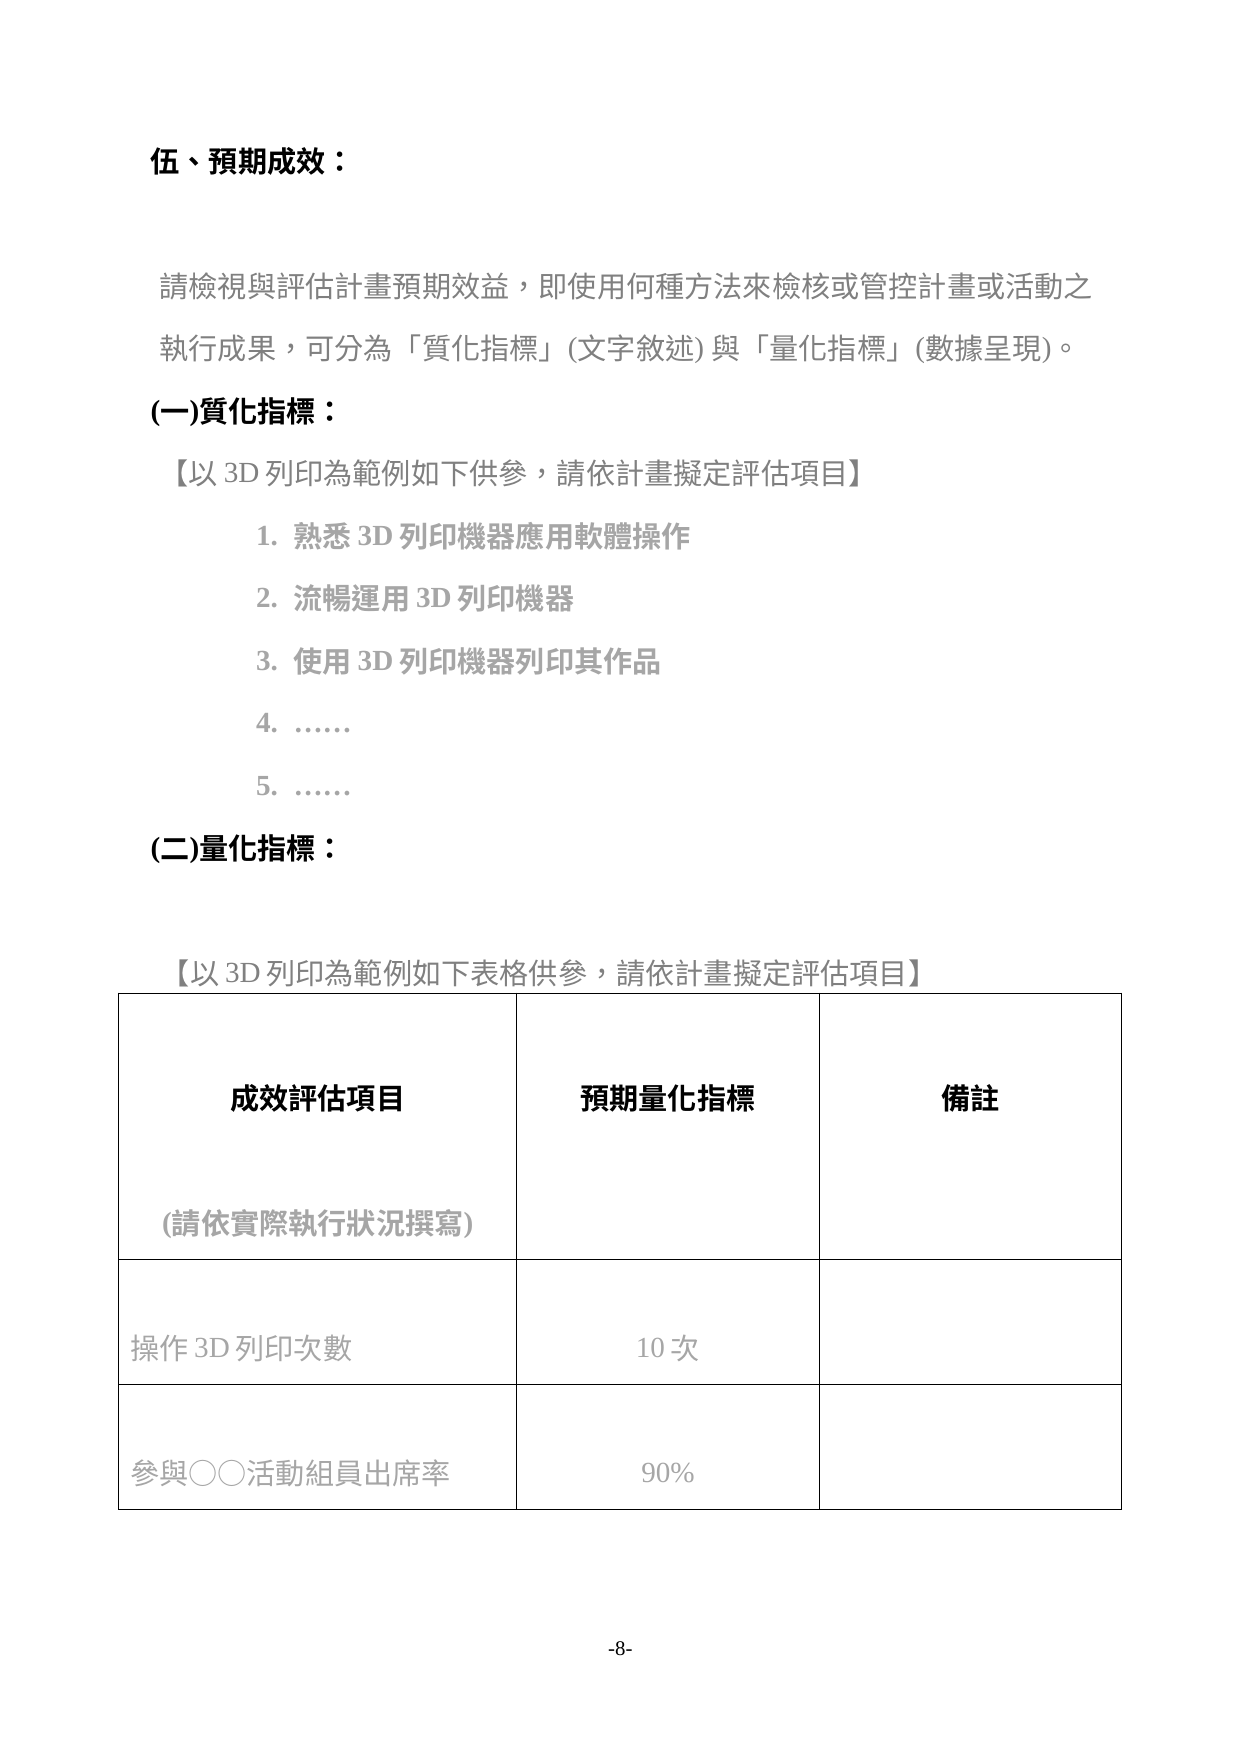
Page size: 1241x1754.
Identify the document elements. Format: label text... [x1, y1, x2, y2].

text 請檢視與評估計畫預期效益，即使用何種方法來檢核或管控計畫或活動之執行成果，可分為「質化指標」(文字敘述) 與「量化指標」(數據呈現)。 [159, 243, 1121, 368]
table_header 成效評估項目 (請依實際執行狀況撰寫) [119, 994, 516, 1259]
list …… [256, 743, 1121, 805]
table_cell [820, 1260, 1121, 1384]
table_header 預期量化指標 [517, 994, 819, 1259]
text 【以3D列印為範例如下表格供參，請依計畫擬定評估項目】 [152, 930, 1121, 993]
table_cell 操作3D列印次數 [119, 1260, 516, 1384]
text (一)質化指標： [150, 368, 1121, 430]
list 熟悉3D列印機器應用軟體操作 [256, 493, 1121, 555]
list 流暢運用3D列印機器 [256, 555, 1121, 618]
list 預期成效： [150, 118, 1140, 180]
text (二)量化指標： [150, 805, 1121, 868]
table_cell 10次 [517, 1260, 819, 1384]
table_cell 90% [517, 1385, 819, 1509]
list 使用3D列印機器列印其作品 [256, 618, 1121, 680]
text 【以3D列印為範例如下供參，請依計畫擬定評估項目】 [159, 430, 1121, 493]
list …… [256, 680, 1121, 743]
table_cell [820, 1385, 1121, 1509]
table_cell 參與○○活動組員出席率 [119, 1385, 516, 1509]
table_header 備註 [820, 994, 1121, 1259]
